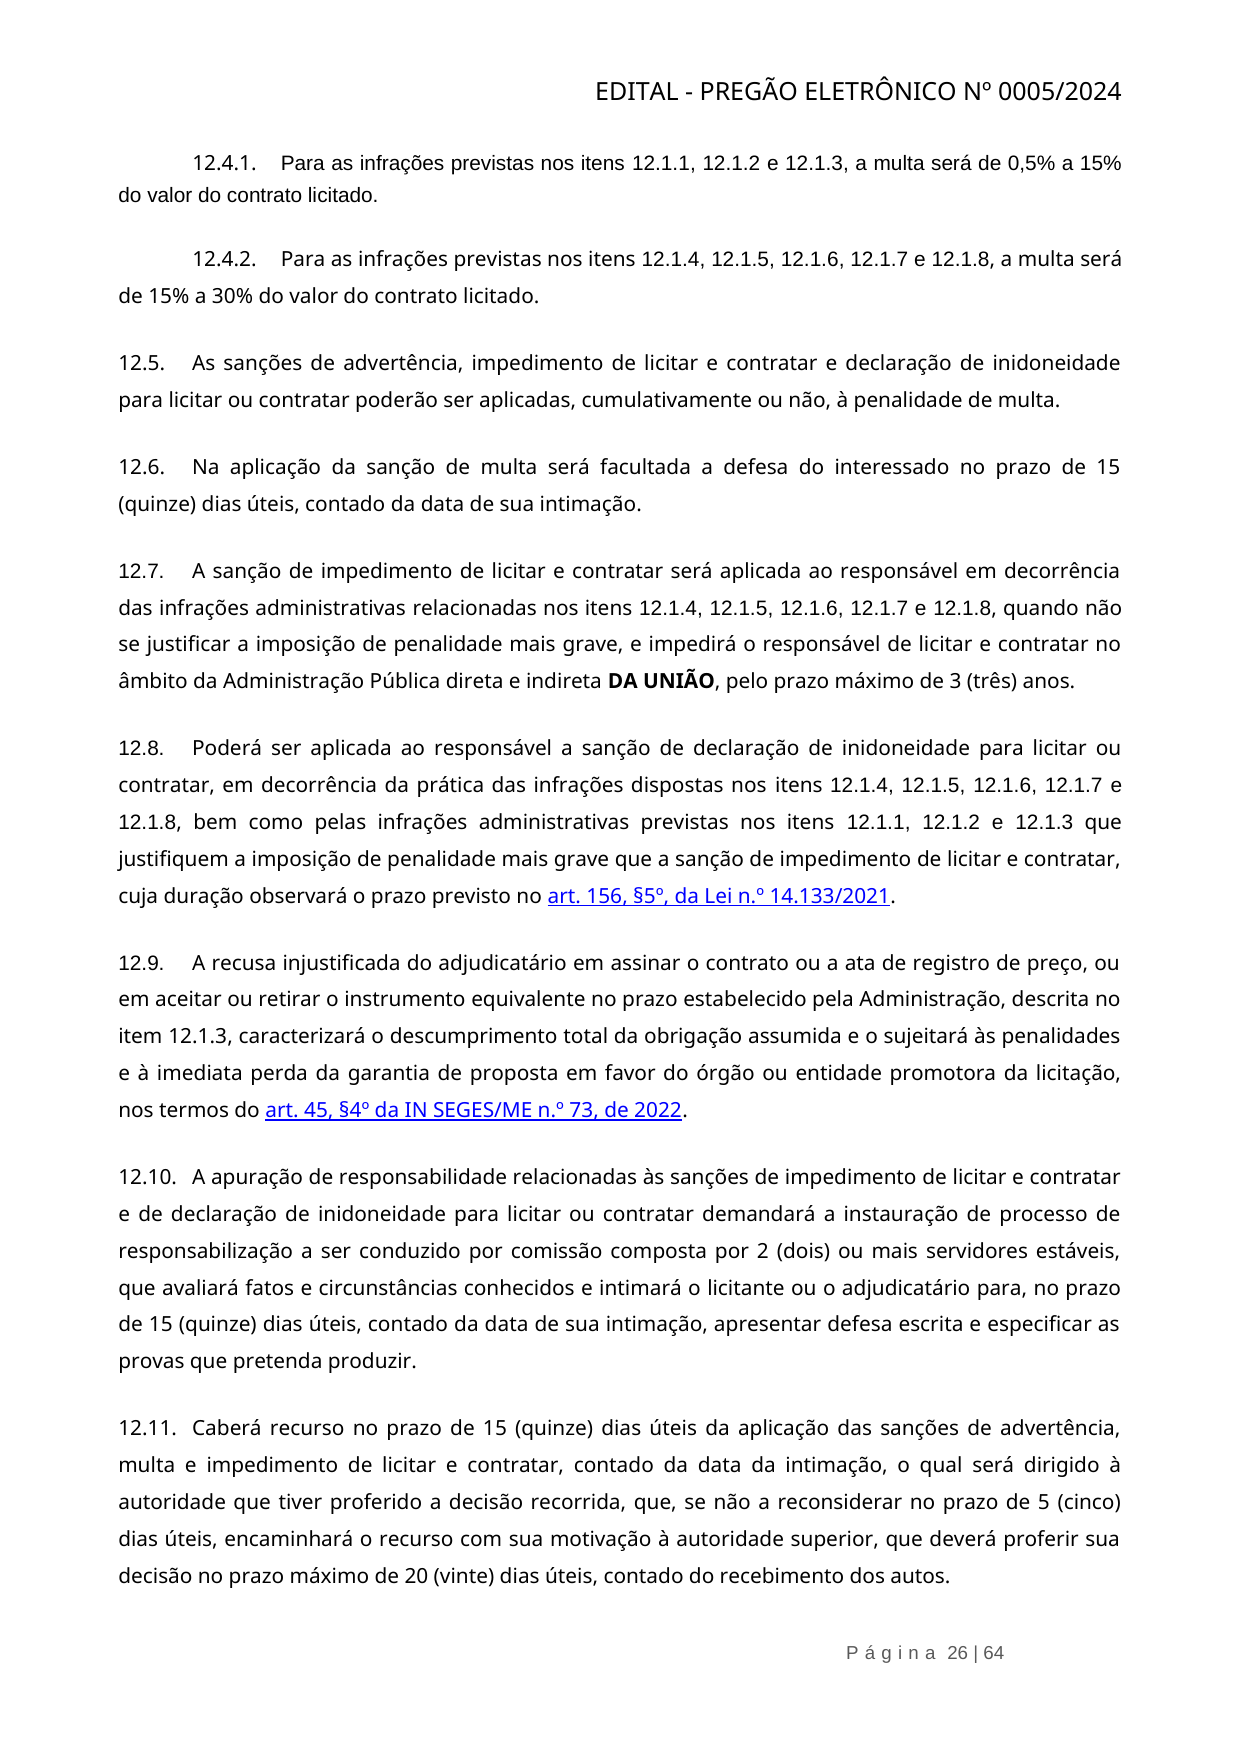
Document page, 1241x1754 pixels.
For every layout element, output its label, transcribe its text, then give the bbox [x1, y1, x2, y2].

list Para as infrações previstas nos itens 12.1.4, 12.1.5, 12.1.6, 12.1.7 e 12.1.8, a multa será de 15% a 30% do valor do contrato licitado. [118, 244, 1122, 310]
list Caberá recurso no prazo de 15 (quinze) dias úteis da aplicação das sanções de advertência, multa e impedimento de licitar e contratar, contado da data da intimação, o qual será dirigido à autoridade que tiver proferido a decisão recorrida, que, se não a reconsiderar no prazo de 5 (cinco) dias úteis, encaminhará o recurso com sua motivação à autoridade superior, que deverá proferir sua decisão no prazo máximo de 20 (vinte) dias úteis, contado do recebimento dos autos. [118, 1413, 1122, 1589]
list Poderá ser aplicada ao responsável a sanção de declaração de inidoneidade para licitar ou contratar, em decorrência da prática das infrações dispostas nos itens 12.1.4, 12.1.5, 12.1.6, 12.1.7 e 12.1.8, bem como pelas infrações administrativas previstas nos itens 12.1.1, 12.1.2 e 12.1.3 que justifiquem a imposição de penalidade mais grave que a sanção de impedimento de licitar e contratar, cuja duração observará o prazo previsto no art. 156, §5º, da Lei n.º 14.133/2021. [118, 733, 1122, 909]
list A apuração de responsabilidade relacionadas às sanções de impedimento de licitar e contratar e de declaração de inidoneidade para licitar ou contratar demandará a instauração de processo de responsabilização a ser conduzido por comissão composta por 2 (dois) ou mais servidores estáveis, que avaliará fatos e circunstâncias conhecidos e intimará o licitante ou o adjudicatário para, no prazo de 15 (quinze) dias úteis, contado da data de sua intimação, apresentar defesa escrita e especificar as provas que pretenda produzir. [118, 1162, 1122, 1375]
list As sanções de advertência, impedimento de licitar e contratar e declaração de inidoneidade para licitar ou contratar poderão ser aplicadas, cumulativamente ou não, à penalidade de multa. [118, 348, 1122, 413]
list Na aplicação da sanção de multa será facultada a defesa do interessado no prazo de 15 (quinze) dias úteis, contado da data de sua intimação. [118, 452, 1122, 517]
list A recusa injustificada do adjudicatário em assinar o contrato ou a ata de registro de preço, ou em aceitar ou retirar o instrumento equivalente no prazo estabelecido pela Administração, descrita no item 12.1.3, caracterizará o descumprimento total da obrigação assumida e o sujeitará às penalidades e à imediata perda da garantia de proposta em favor do órgão ou entidade promotora da licitação, nos termos do art. 45, §4º da IN SEGES/ME n.º 73, de 2022. [118, 948, 1122, 1123]
list A sanção de impedimento de licitar e contratar será aplicada ao responsável em decorrência das infrações administrativas relacionadas nos itens 12.1.4, 12.1.5, 12.1.6, 12.1.7 e 12.1.8, quando não se justificar a imposição de penalidade mais grave, e impedirá o responsável de licitar e contratar no âmbito da Administração Pública direta e indireta DA UNIÃO, pelo prazo máximo de 3 (três) anos. [118, 556, 1122, 695]
list Para as infrações previstas nos itens 12.1.1, 12.1.2 e 12.1.3, a multa será de 0,5% a 15% do valor do contrato licitado. [118, 148, 1122, 207]
